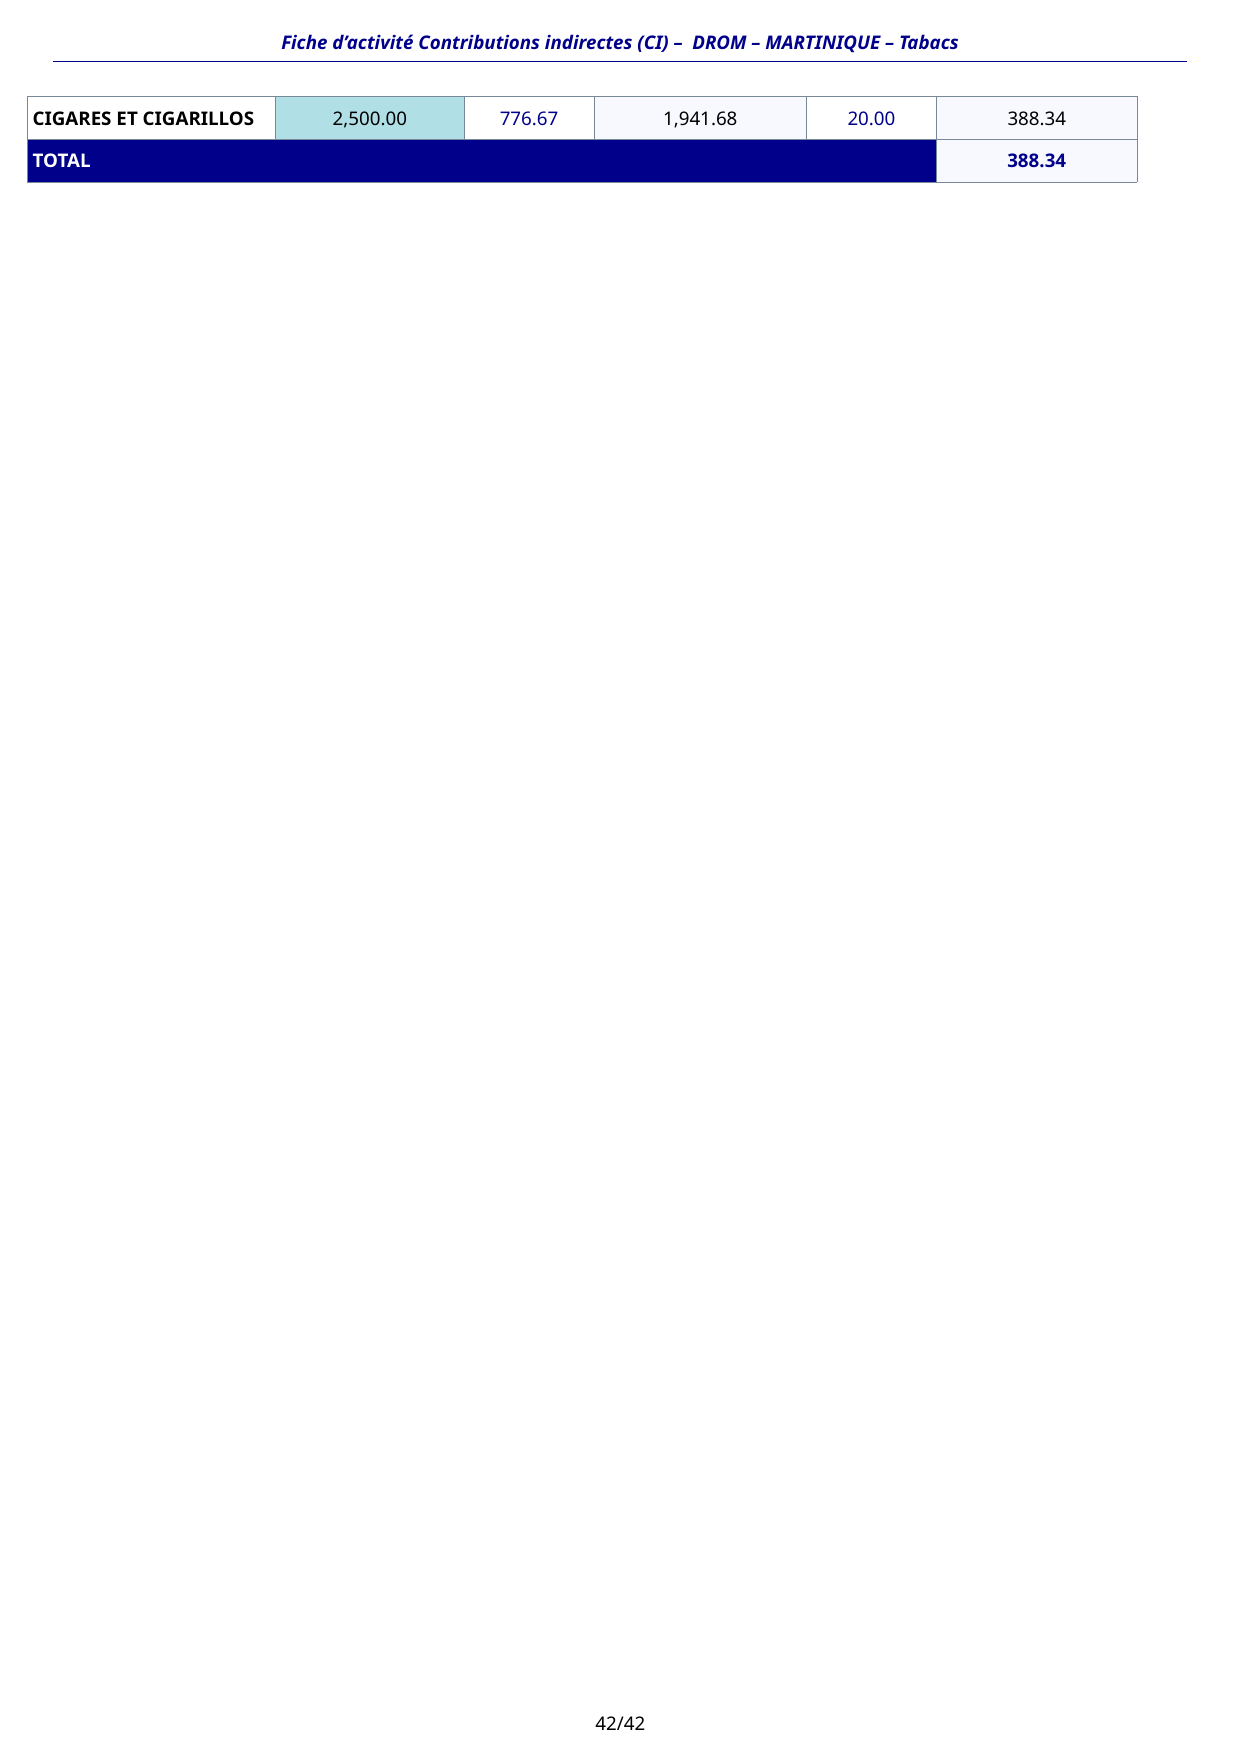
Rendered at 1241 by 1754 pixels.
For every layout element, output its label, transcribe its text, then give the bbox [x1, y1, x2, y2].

table_cell CIGARES ET CIGARILLOS [28, 97, 275, 139]
table_cell 20,00 [807, 97, 936, 139]
table_cell 2 500,00 [276, 97, 464, 139]
table_cell 388,34 [937, 97, 1137, 139]
table_cell [21, 91, 1143, 188]
table_cell 776,67 [465, 97, 594, 139]
table_cell TOTAL [28, 140, 936, 182]
table_cell 1 941,68 [595, 97, 806, 139]
table_cell 388,34 [937, 140, 1137, 182]
